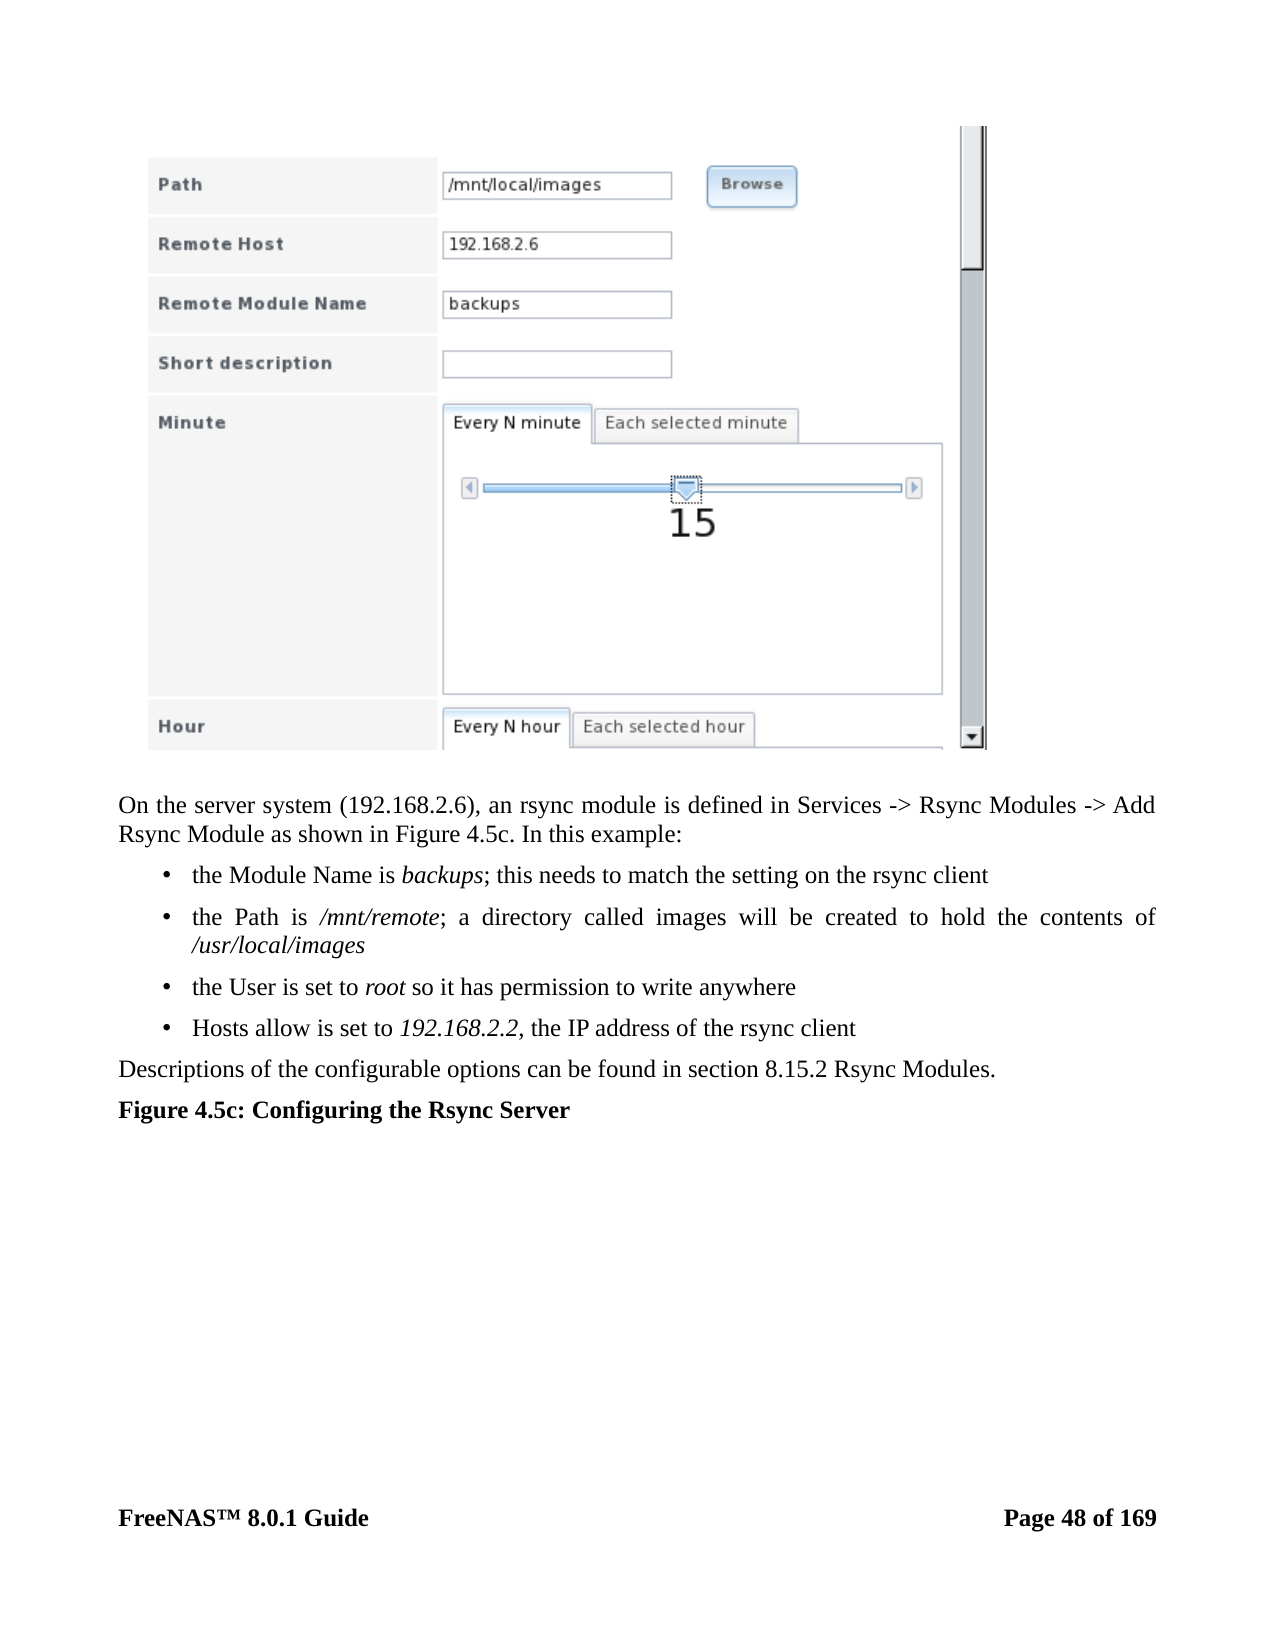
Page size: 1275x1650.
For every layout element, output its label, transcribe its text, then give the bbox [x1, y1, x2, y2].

picture [122, 126, 987, 750]
text Descriptions of the configurable options can be found in section 8.15.2 Rsync Modules. [118, 1054, 1157, 1083]
list the Path is /mnt/remote; a directory called images will be created to hold the contents of /usr/local/images [162, 902, 1157, 959]
text On the server system (192.168.2.6), an rsync module is defined in Services -> Rsync Modules -> Add Rsync Module as shown in Figure 4.5c. In this example: [118, 791, 1157, 848]
list the User is set to root so it has permission to write anywhere [162, 972, 1157, 1001]
list Hosts allow is set to 192.168.2.2, the IP address of the rsync client [162, 1013, 1157, 1042]
list the Module Name is backups; this needs to match the setting on the rsync client [162, 861, 1157, 889]
text Figure 4.5c: Configuring the Rsync Server [118, 1096, 1157, 1124]
